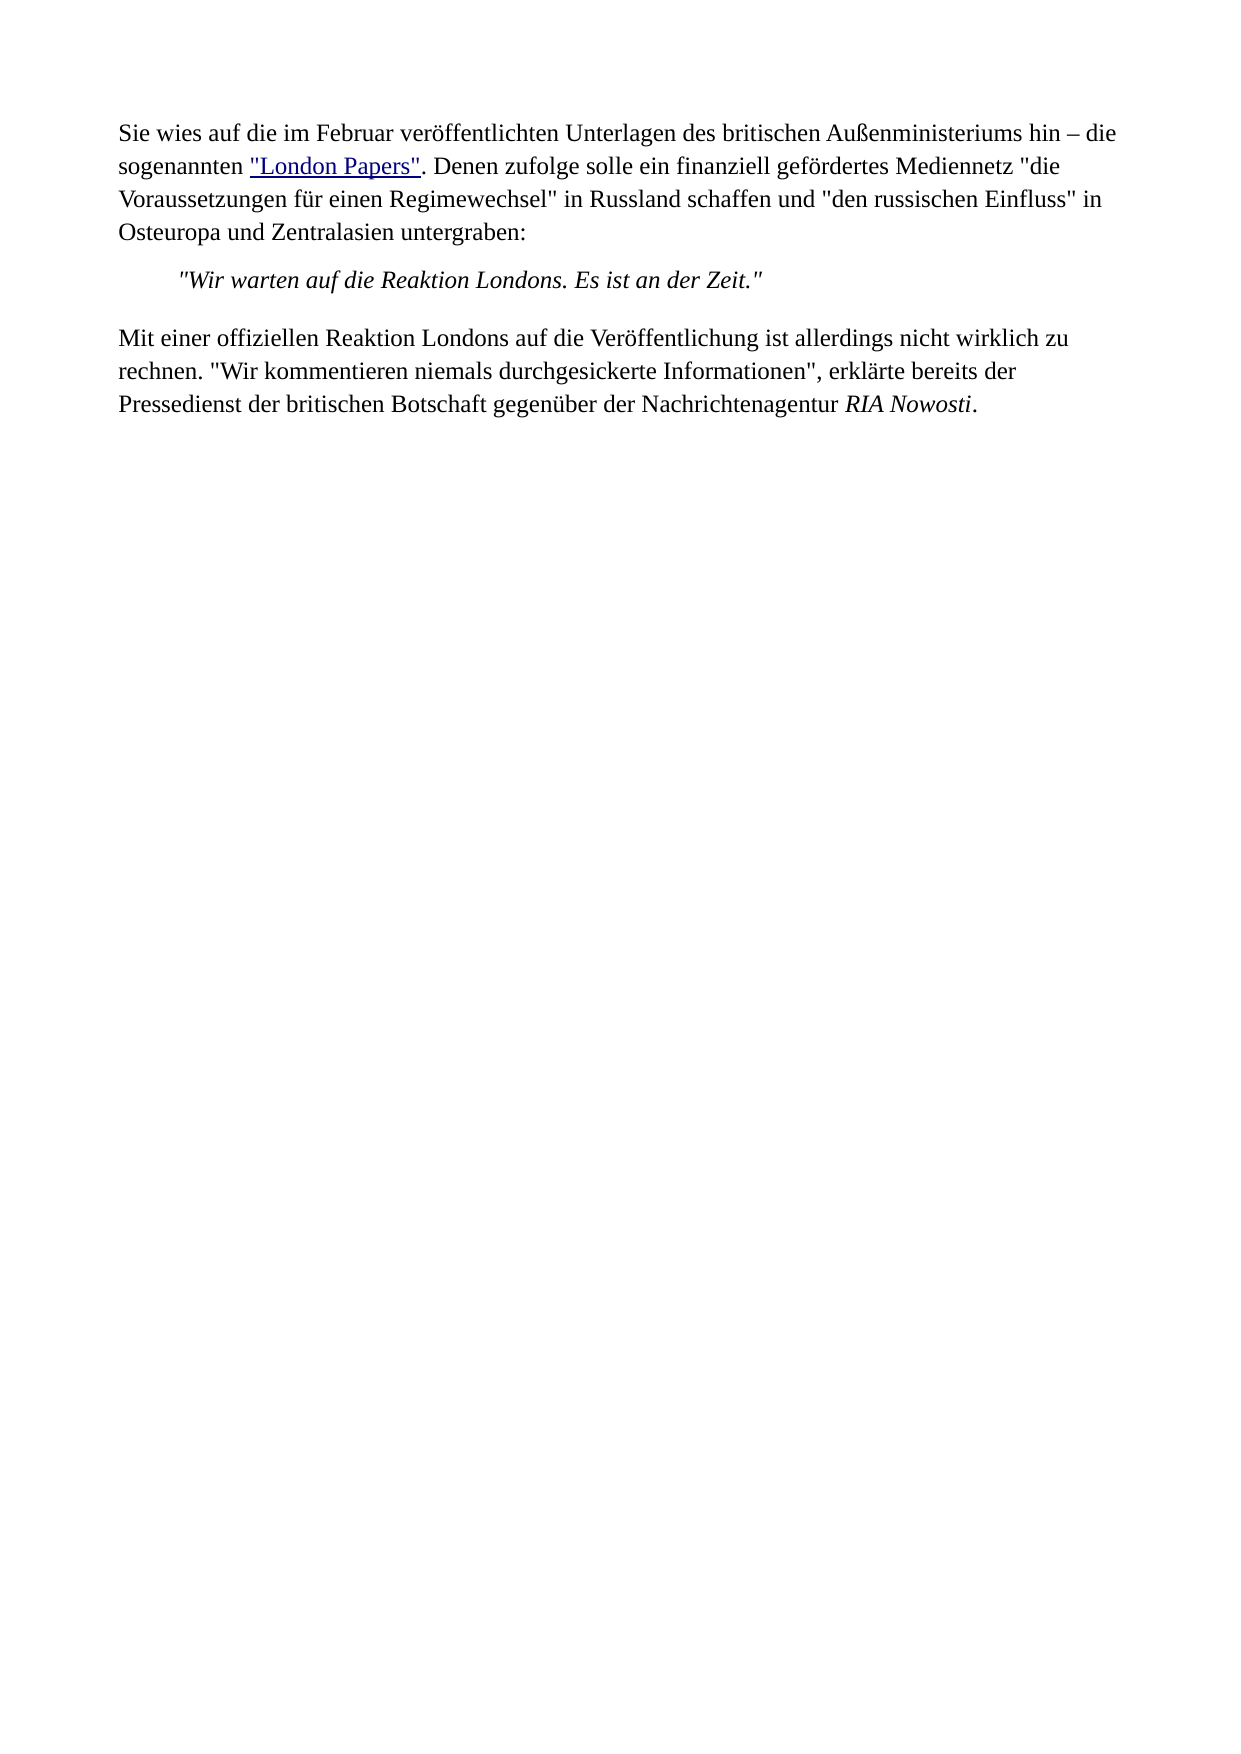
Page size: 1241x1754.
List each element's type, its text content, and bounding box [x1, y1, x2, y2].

text "Wir warten auf die Reaktion Londons. Es ist an der Zeit." [177, 265, 1063, 293]
text Sie wies auf die im Februar veröffentlichten Unterlagen des britischen Außenministeriums hin – die sogenannten "London Papers". Denen zufolge solle ein finanziell gefördertes Mediennetz "die Voraussetzungen für einen Regimewechsel" in Russland schaffen und "den russischen Einfluss" in Osteuropa und Zentralasien untergraben: [118, 118, 1122, 246]
text Mit einer offiziellen Reaktion Londons auf die Veröffentlichung ist allerdings nicht wirklich zu rechnen. "Wir kommentieren niemals durchgesickerte Informationen", erklärte bereits der Pressedienst der britischen Botschaft gegenüber der Nachrichtenagentur RIA Nowosti. [118, 323, 1122, 418]
